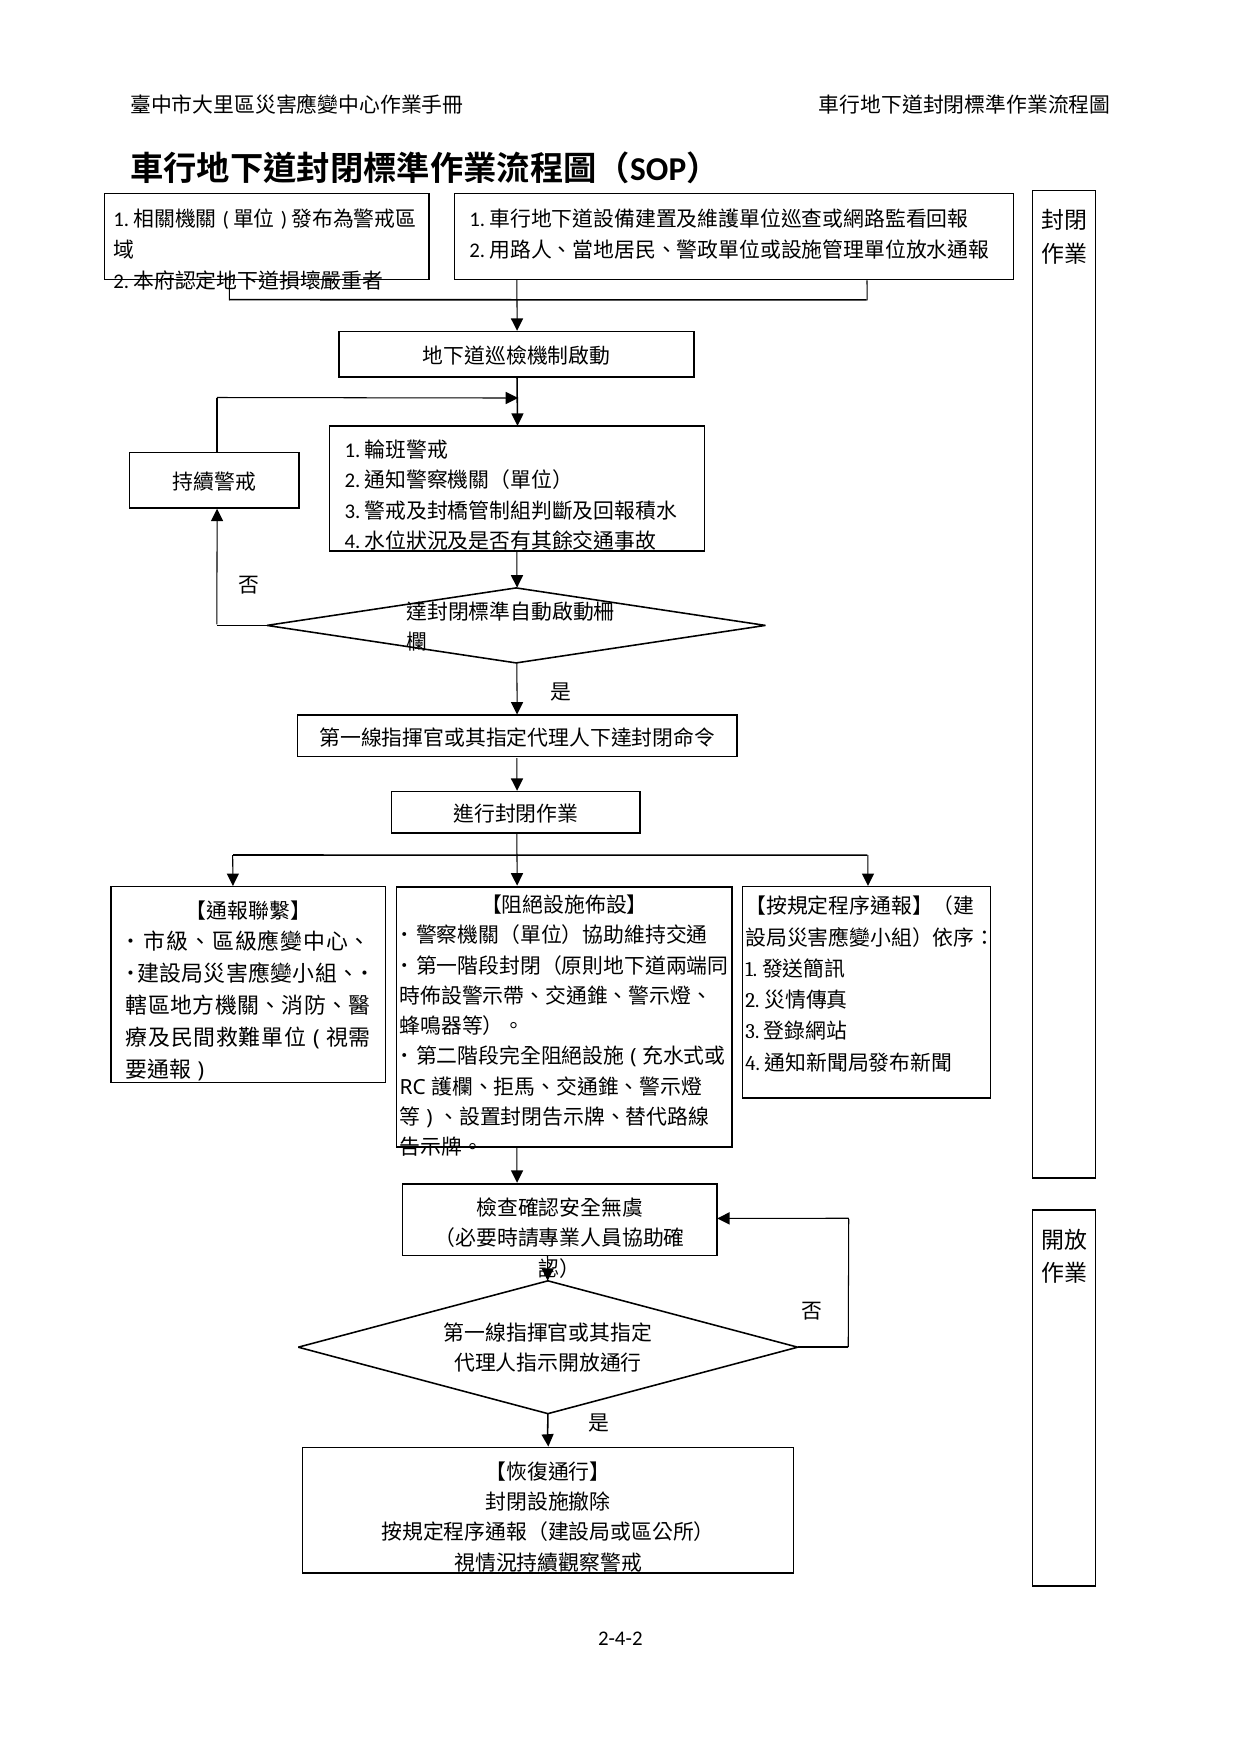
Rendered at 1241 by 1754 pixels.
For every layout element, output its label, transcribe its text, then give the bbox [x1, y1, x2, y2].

text 車行地下道封閉標準作業流程圖（SOP） [130, 142, 1110, 190]
